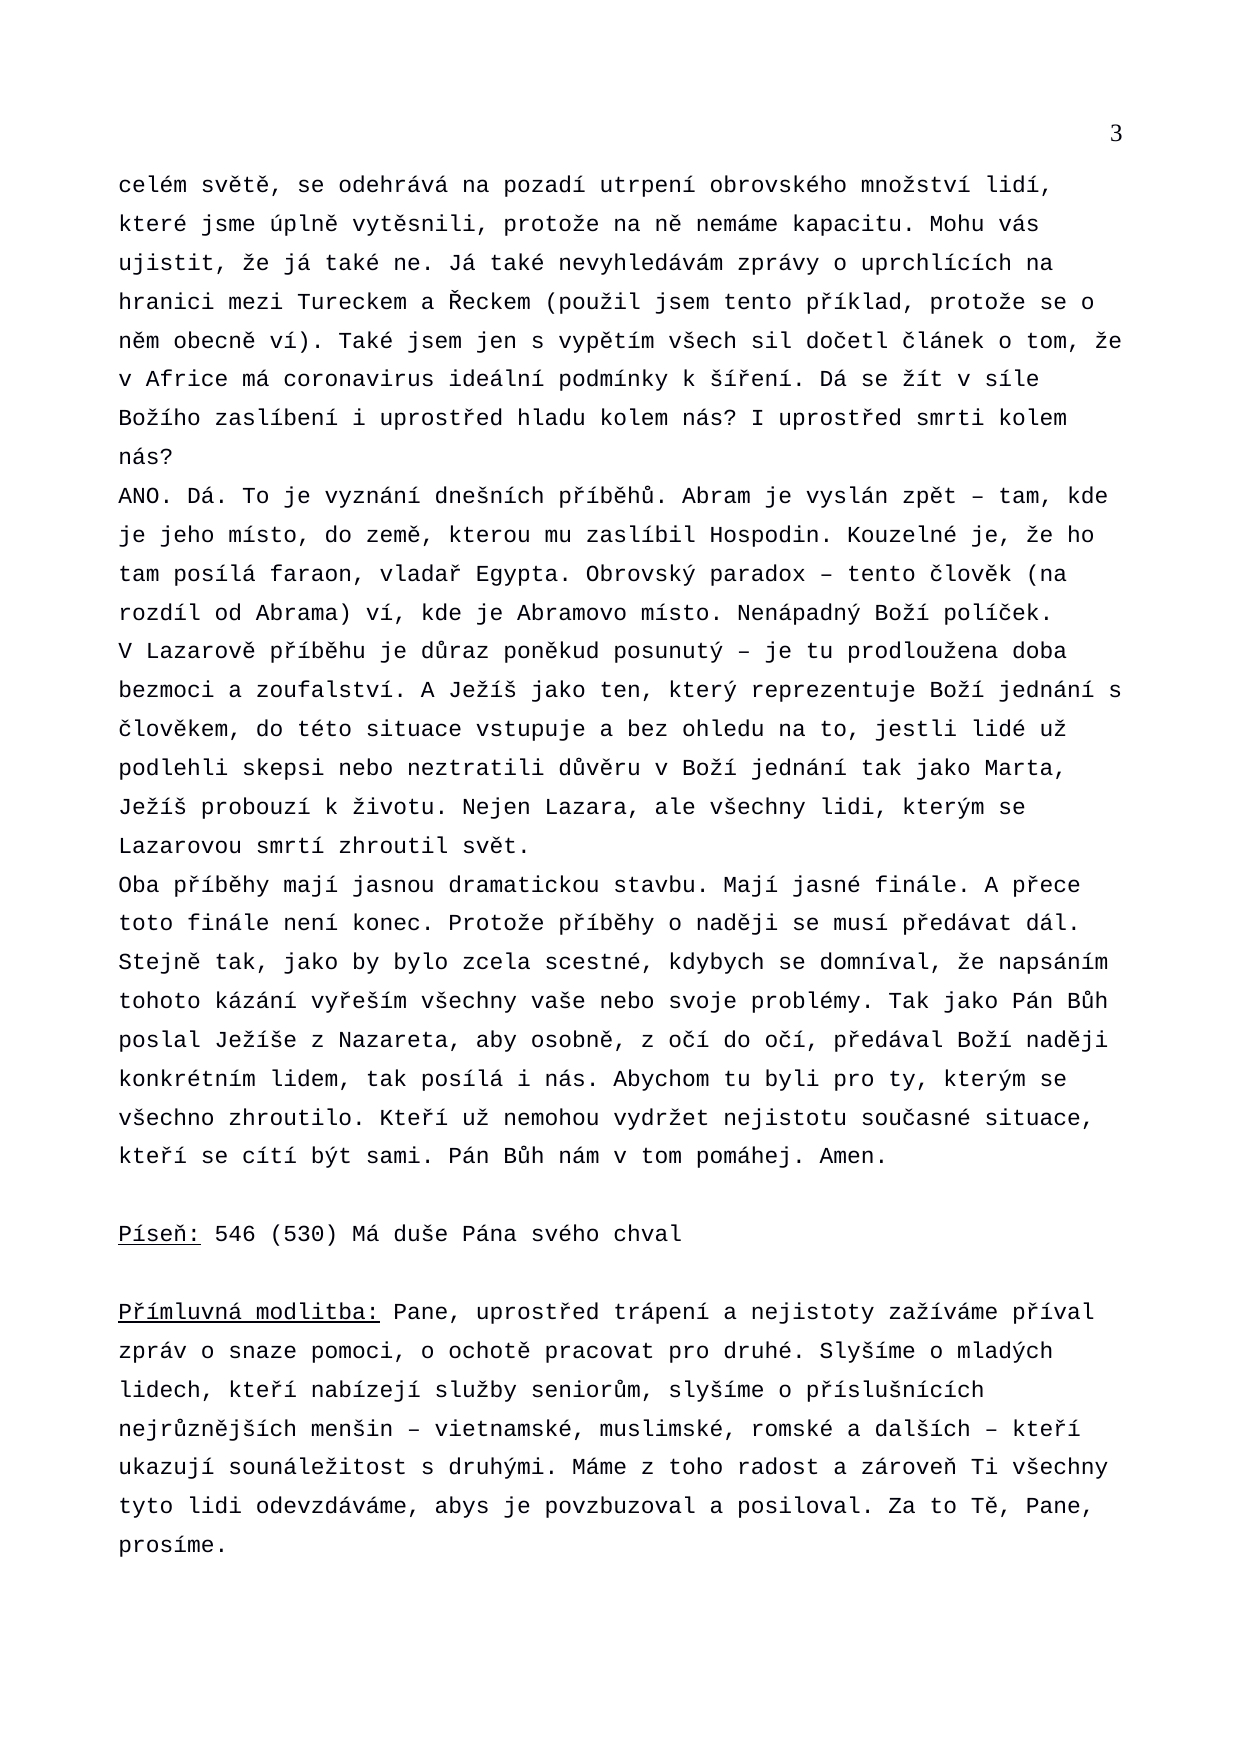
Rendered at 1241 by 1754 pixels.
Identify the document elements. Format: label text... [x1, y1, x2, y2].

text ANO. Dá. To je vyznání dnešních příběhů. Abram je vyslán zpět – tam, kde je jeho místo, do země, kterou mu zaslíbil Hospodin. Kouzelné je, že ho tam posílá faraon, vladař Egypta. Obrovský paradox – tento člověk (na rozdíl od Abrama) ví, kde je Abramovo místo. Nenápadný Boží políček. [118, 484, 1122, 627]
text Oba příběhy mají jasnou dramatickou stavbu. Mají jasné finále. A přece toto finále není konec. Protože příběhy o naději se musí předávat dál. Stejně tak, jako by bylo zcela scestné, kdybych se domníval, že napsáním tohoto kázání vyřeším všechny vaše nebo svoje problémy. Tak jako Pán Bůh poslal Ježíše z Nazareta, aby osobně, z očí do očí, předával Boží naději konkrétním lidem, tak posílá i nás. Abychom tu byli pro ty, kterým se všechno zhroutilo. Kteří už nemohou vydržet nejistotu současné situace, kteří se cítí být sami. Pán Bůh nám v tom pomáhej. Amen. [118, 873, 1122, 1171]
text Píseň: 546 (530) Má duše Pána svého chval [118, 1223, 1122, 1248]
text celém světě, se odehrává na pozadí utrpení obrovského množství lidí, které jsme úplně vytěsnili, protože na ně nemáme kapacitu. Mohu vás ujistit, že já také ne. Já také nevyhledávám zprávy o uprchlících na hranici mezi Tureckem a Řeckem (použil jsem tento příklad, protože se o něm obecně ví). Také jsem jen s vypětím všech sil dočetl článek o tom, že v Africe má coronavirus ideální podmínky k šíření. Dá se žít v síle Božího zaslíbení i uprostřed hladu kolem nás? I uprostřed smrti kolem nás? [118, 173, 1122, 471]
text V Lazarově příběhu je důraz poněkud posunutý – je tu prodloužena doba bezmoci a zoufalství. A Ježíš jako ten, který reprezentuje Boží jednání s člověkem, do této situace vstupuje a bez ohledu na to, jestli lidé už podlehli skepsi nebo neztratili důvěru v Boží jednání tak jako Marta, Ježíš probouzí k životu. Nejen Lazara, ale všechny lidi, kterým se Lazarovou smrtí zhroutil svět. [118, 640, 1122, 860]
text Přímluvná modlitba: Pane, uprostřed trápení a nejistoty zažíváme příval zpráv o snaze pomoci, o ochotě pracovat pro druhé. Slyšíme o mladých lidech, kteří nabízejí služby seniorům, slyšíme o příslušnících nejrůznějších menšin – vietnamské, muslimské, romské a dalších – kteří ukazují sounáležitost s druhými. Máme z toho radost a zároveň Ti všechny tyto lidi odevzdáváme, abys je povzbuzoval a posiloval. Za to Tě, Pane, prosíme. [118, 1300, 1122, 1559]
